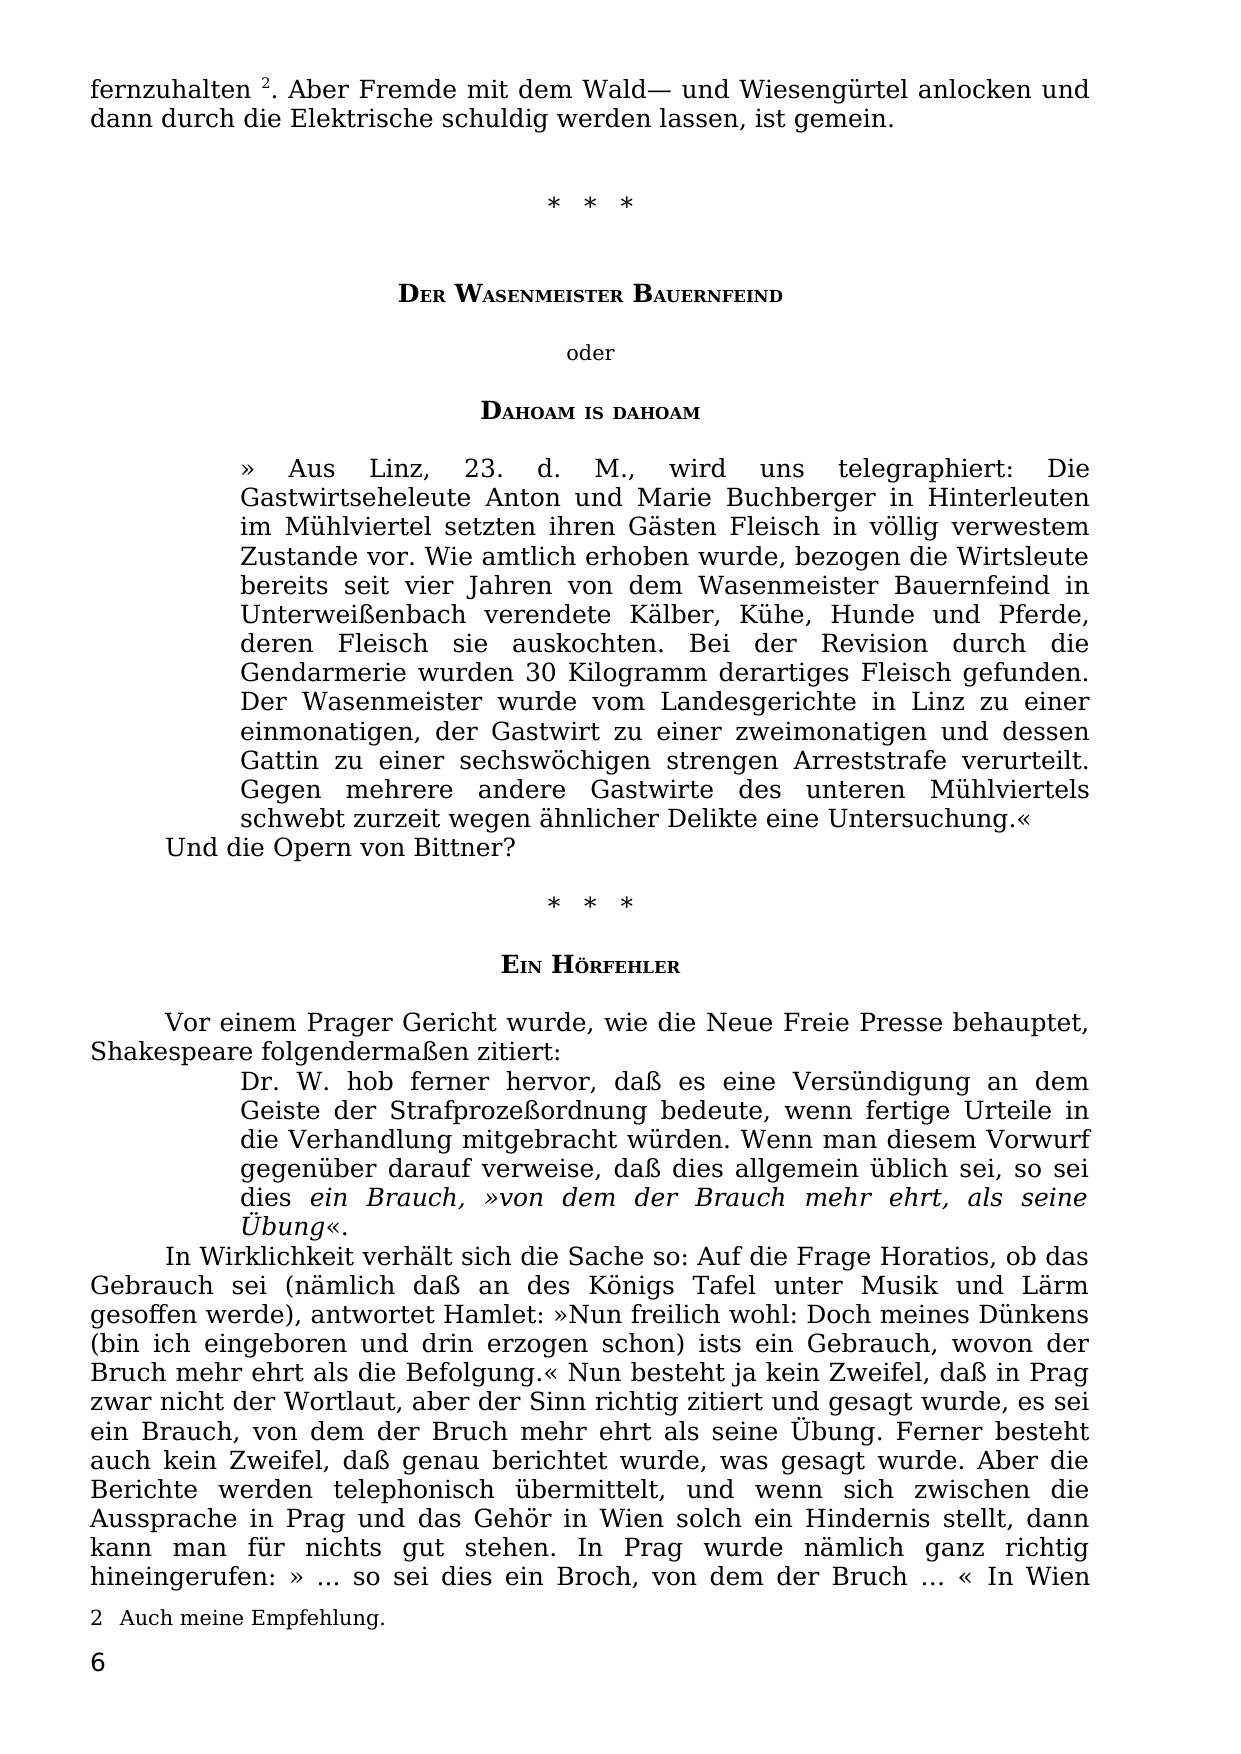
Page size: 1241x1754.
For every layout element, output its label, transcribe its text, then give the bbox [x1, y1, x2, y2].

text fernzuhalten . Aber Fremde mit dem Wald— und Wiesengürtel anlocken und dann durch die Elektrische schuldig werden lassen, ist gemein. [90, 75, 1091, 133]
text Dr. W. hob ferner hervor, daß es eine Versündigung an dem Geiste der Strafprozeßordnung bedeute, wenn fertige Urteile in die Verhandlung mitgebracht würden. Wenn man diesem Vorwurf gegenüber darauf verweise, daß dies allgemein üblich sei, so sei dies ein Brauch, »von dem der Brauch mehr ehrt, als seine Übung«. [240, 1067, 1091, 1242]
text » Aus Linz, 23. d. M., wird uns telegraphiert: Die Gastwirtseheleute Anton und Marie Buchberger in Hinterleuten im Mühlviertel setzten ihren Gästen Fleisch in völlig verwestem Zustande vor. Wie amtlich erhoben wurde, bezogen die Wirtsleute bereits seit vier Jahren von dem Wasenmeister Bauernfeind in Unterweißenbach verendete Kälber, Kühe, Hunde und Pferde, deren Fleisch sie auskochten. Bei der Revision durch die Gendarmerie wurden 30 Kilogramm derartiges Fleisch gefunden. Der Wasenmeister wurde vom Landesgerichte in Linz zu einer einmonatigen, der Gastwirt zu einer zweimonatigen und dessen Gattin zu einer sechswöchigen strengen Arreststrafe verurteilt. Gegen mehrere andere Gastwirte des unteren Mühlviertels schwebt zurzeit wegen ähnlicher Delikte eine Untersuchung.« [240, 454, 1091, 833]
text In Wirklichkeit verhält sich die Sache so: Auf die Frage Horatios, ob das Gebrauch sei (nämlich daß an des Königs Tafel unter Musik und Lärm gesoffen werde), antwortet Hamlet: »Nun freilich wohl: Doch meines Dünkens (bin ich eingeboren und drin erzogen schon) ists ein Gebrauch, wovon der Bruch mehr ehrt als die Befolgung.« Nun besteht ja kein Zweifel, daß in Prag zwar nicht der Wortlaut, aber der Sinn richtig zitiert und gesagt wurde, es sei ein Brauch, von dem der Bruch mehr ehrt als seine Übung. Ferner besteht auch kein Zweifel, daß genau berichtet wurde, was gesagt wurde. Aber die Berichte werden telephonisch übermittelt, und wenn sich zwischen die Aussprache in Prag und das Gehör in Wien solch ein Hindernis stellt, dann kann man für nichts gut stehen. In Prag wurde nämlich ganz richtig hineingerufen: » ... so sei dies ein Broch, von dem der Bruch … « In Wien [90, 1242, 1091, 1592]
text Vor einem Prager Gericht wurde, wie die Neue Freie Presse behauptet, Shakespeare folgendermaßen zitiert: [90, 1008, 1091, 1067]
text * * * [90, 192, 1091, 221]
text Ein Hörfehler [90, 921, 1091, 979]
text Und die Opern von Bittner? [90, 833, 1091, 862]
text oder [90, 337, 1091, 366]
text Dahoam is dahoam [90, 395, 1091, 425]
text Auch meine Empfehlung. [90, 1606, 1091, 1631]
text * * * [90, 892, 1091, 921]
text Der Wasenmeister Bauernfeind [90, 250, 1091, 308]
